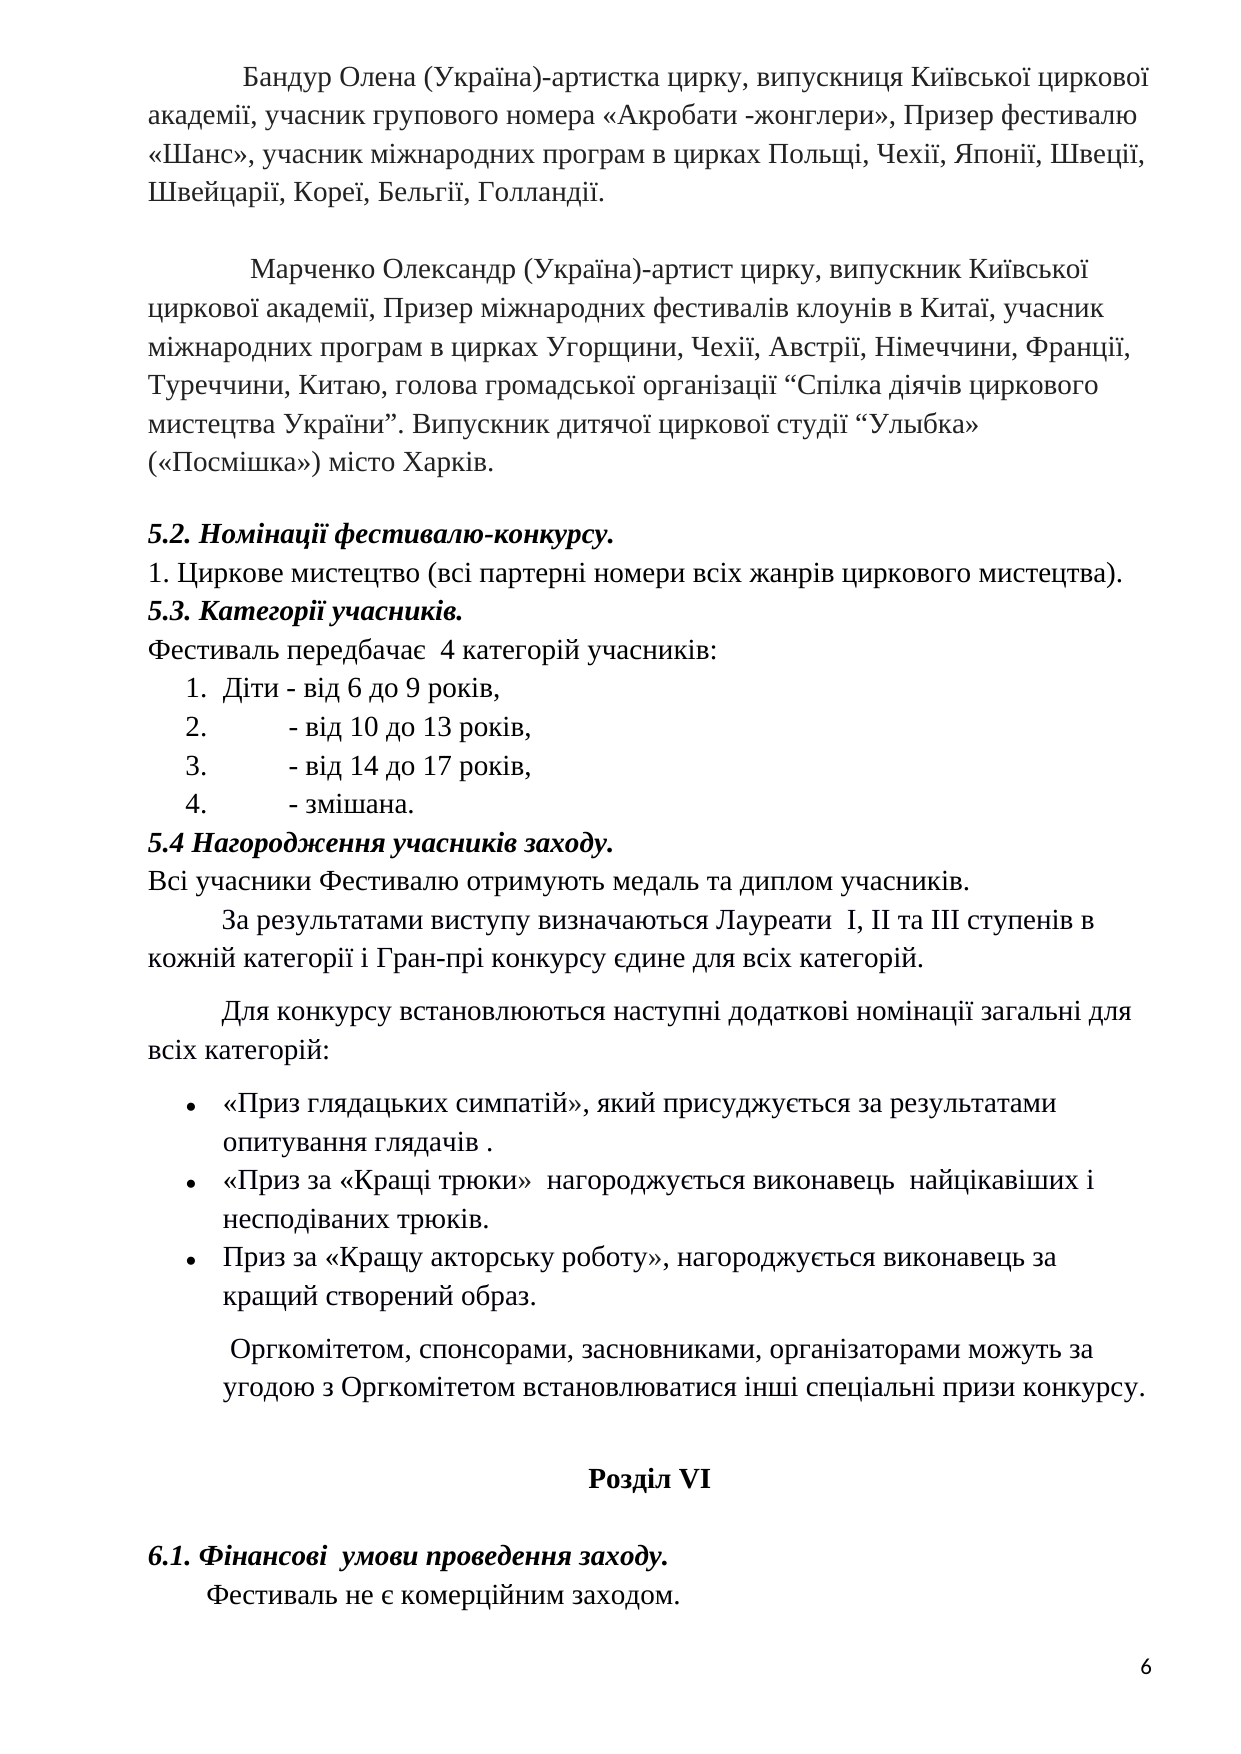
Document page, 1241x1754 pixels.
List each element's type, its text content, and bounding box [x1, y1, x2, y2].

text Всі учасники Фестивалю отримують медаль та диплом учасників. [148, 863, 1152, 897]
text 5.3. Категорії учасників. [148, 593, 1152, 627]
list «Приз глядацьких симпатій», який присуджується за результатами опитування глядачів . [185, 1085, 1152, 1157]
text Розділ VI [148, 1461, 1152, 1495]
list Діти - від 6 до 9 років, [185, 671, 1152, 704]
text Фестиваль не є комерційним заходом. [148, 1577, 1152, 1610]
text Бандур Олена (Україна)-артистка цирку, випускниця Київської циркової академії, учасник групового номера «Акробати -жонглери», Призер фестивалю «Шанс», учасник міжнародних програм в цирках Польщі, Чехії, Японії, Швеції, Швейцарії, Кореї, Бельгії, Голландії. [148, 59, 1152, 208]
table_header [148, 483, 1122, 516]
text 6.1. Фінансові умови проведення заходу. [148, 1538, 1152, 1572]
list - змішана. [185, 786, 1152, 820]
text Для конкурсу встановлюються наступні додаткові номінації загальні для всіх категорій: [148, 993, 1152, 1066]
text За результатами виступу визначаються Лауреати І, ІІ та ІІІ ступенів в кожній категорії і Гран-прі конкурсу єдине для всіх категорій. [148, 902, 1152, 974]
list Приз за «Кращу акторську роботу», нагороджується виконавець за кращий створений образ. [185, 1239, 1152, 1311]
list - від 10 до 13 років, [185, 709, 1152, 743]
text 5.2. Номінації фестивалю-конкурсу. [148, 516, 1152, 550]
text 5.4 Нагородження учасників заходу. [148, 825, 1152, 858]
text Фестиваль передбачає 4 категорій учасників: [148, 632, 1152, 666]
list Оргкомітетом, спонсорами, засновниками, організаторами можуть за угодою з Оргкомітетом встановлюватися інші спеціальні призи конкурсу. [185, 1331, 1152, 1403]
list «Приз за «Кращі трюки» нагороджується виконавець найцікавіших і несподіваних трюків. [185, 1162, 1152, 1234]
list - від 14 до 17 років, [185, 748, 1152, 781]
text Марченко Олександр (Україна)-артист цирку, випускник Київської циркової академії, Призер міжнародних фестивалів клоунів в Китаї, учасник міжнародних програм в цирках Угорщини, Чехії, Австрії, Німеччини, Франції, Туреччини, Китаю, голова громадської організації “Спілка діячів циркового мистецтва України”. Випускник дитячої циркової студії “Улыбка» («Посмішка») місто Харків. [148, 252, 1152, 478]
text 1. Циркове мистецтво (всі партерні номери всіх жанрів циркового мистецтва). [148, 555, 1152, 588]
